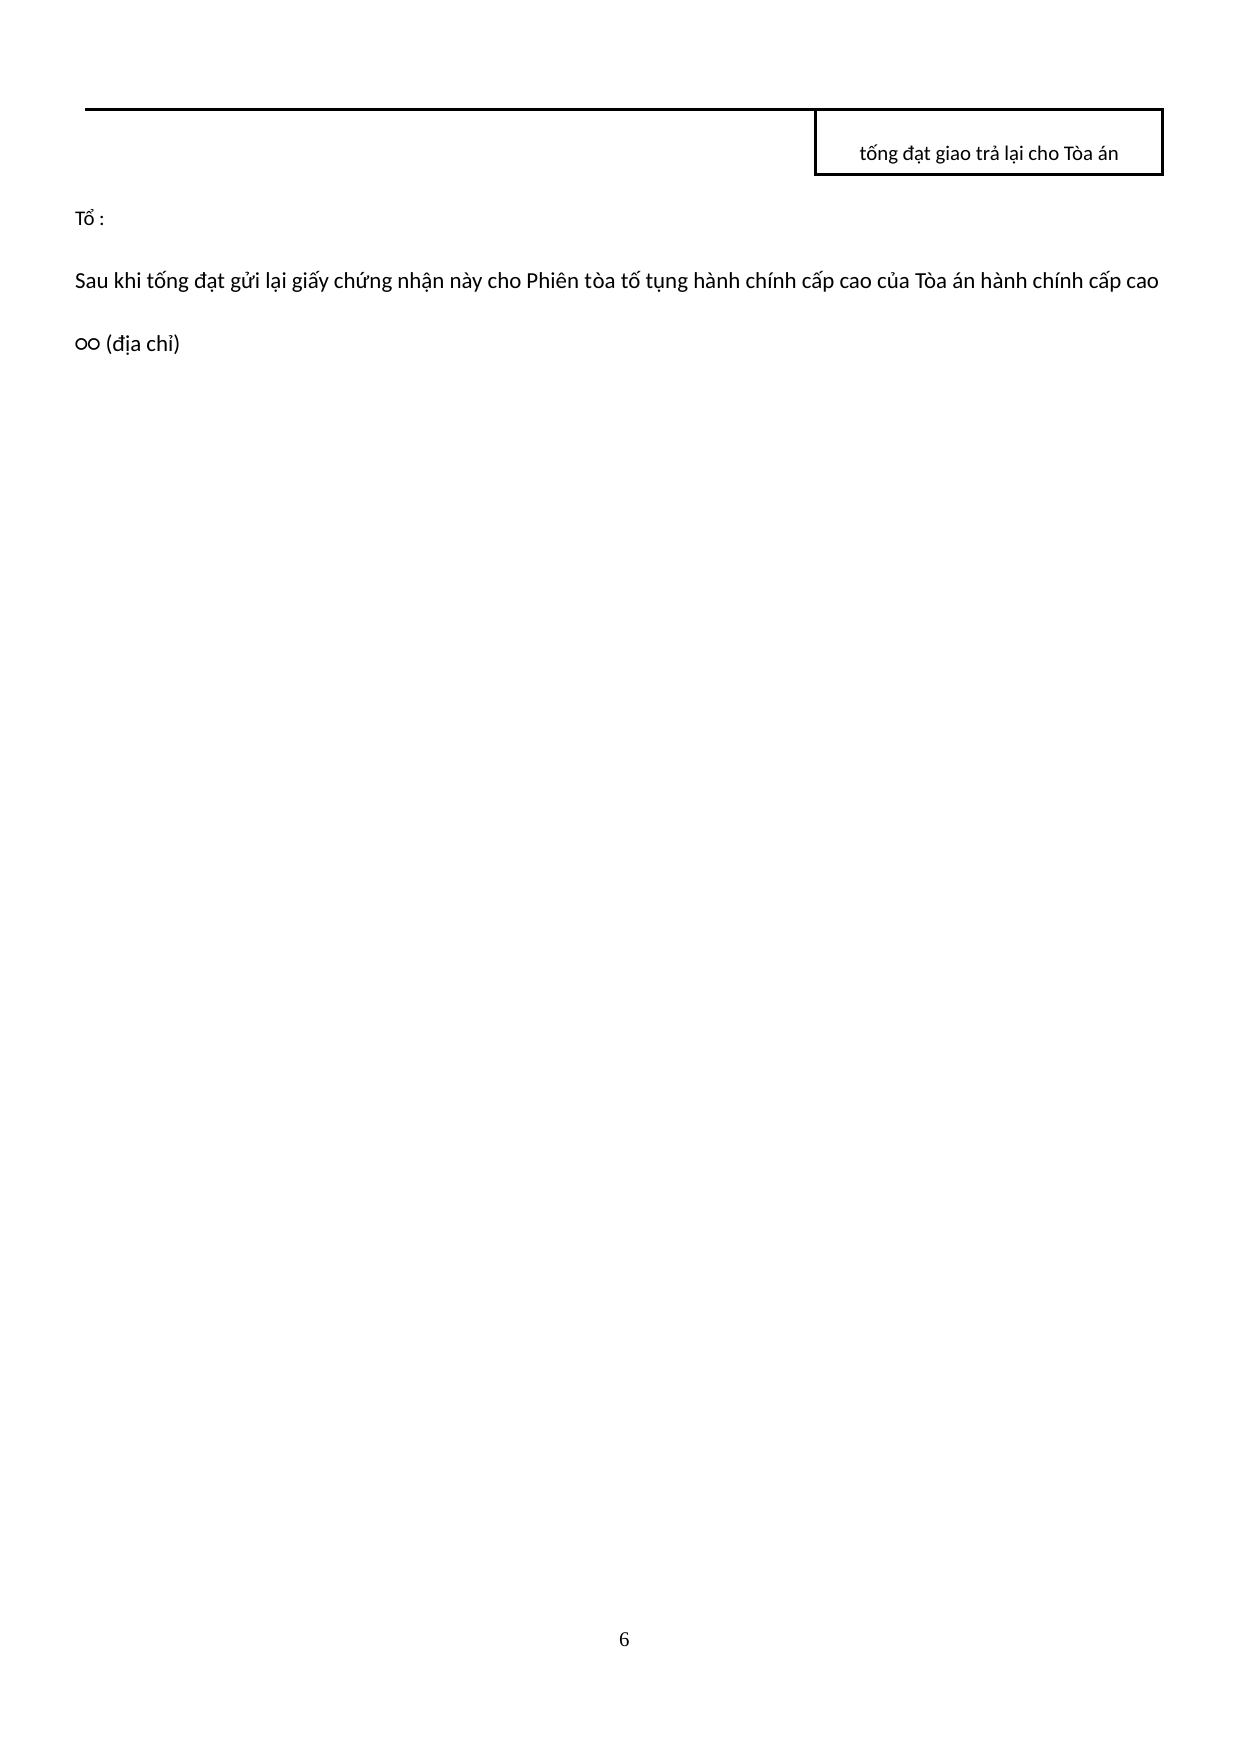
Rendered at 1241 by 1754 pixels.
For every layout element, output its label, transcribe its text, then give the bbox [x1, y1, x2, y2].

table_cell [85, 111, 814, 173]
text Sau khi tống đạt gửi lại giấy chứng nhận này cho Phiên tòa tố tụng hành chính cấp cao của Tòa án hành chính cấp cao ○○ (địa chỉ) [75, 239, 1165, 364]
text Tổ : [75, 176, 1165, 239]
table_cell tống đạt giao trả lại cho Tòa án [817, 111, 1161, 173]
